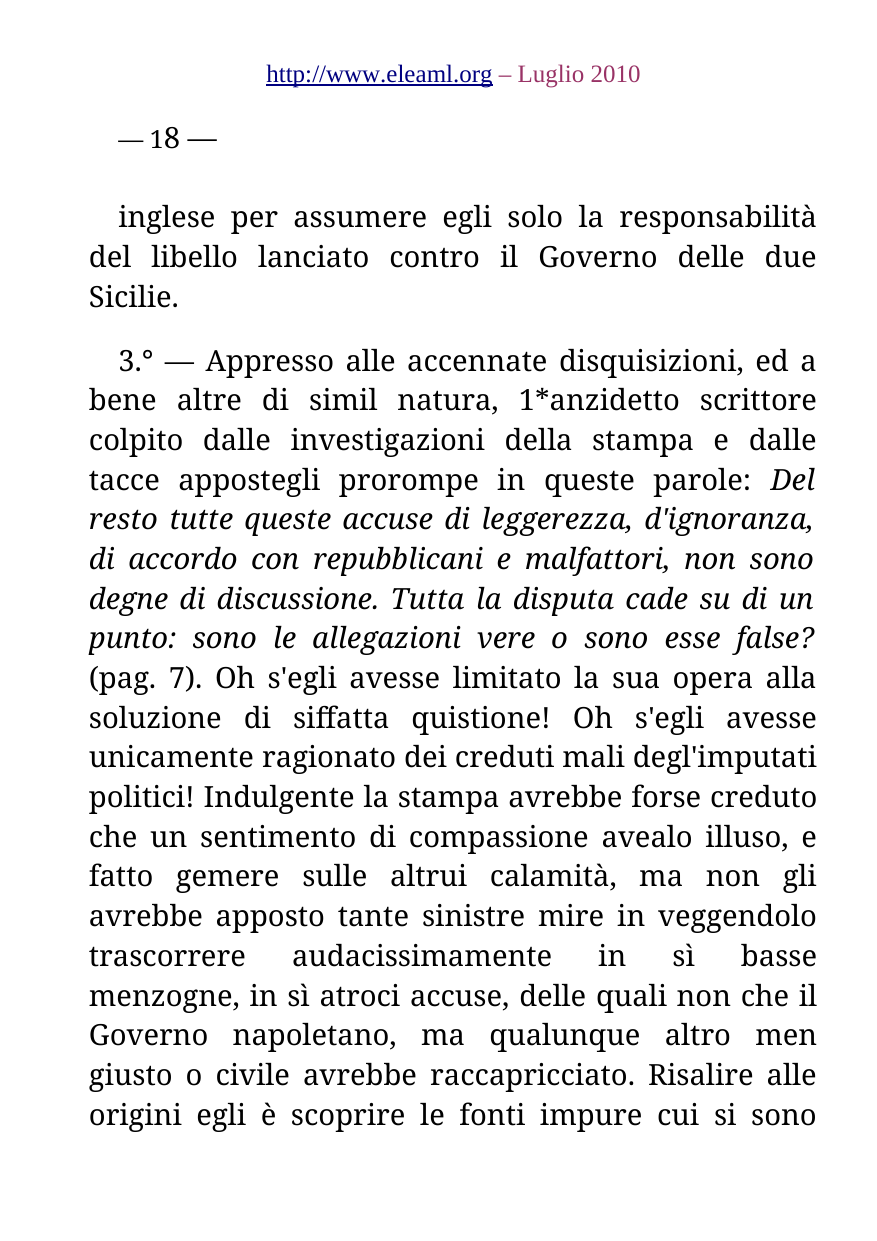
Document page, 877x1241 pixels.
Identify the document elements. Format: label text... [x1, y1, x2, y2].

text 3.° — Appresso alle accennate disquisizioni, ed a bene altre di simil natura, 1*anzidetto scrittore colpito dalle investigazioni della stampa e dalle tacce appostegli prorompe in queste parole: Del resto tutte queste accuse di leggerezza, d'ignoranza, di accordo con repubblicani e malfattori, non sono degne di discussione. Tutta la disputa cade su di un punto: sono le allegazioni vere o sono esse false? (pag. 7). Oh s'egli avesse limitato la sua opera alla soluzione di siffatta quistione! Oh s'egli avesse unicamente ragionato dei creduti mali degl'imputati politici! Indulgente la stampa avrebbe forse creduto che un sentimento di compassione avealo illuso, e fatto gemere sulle altrui calamità, ma non gli avrebbe apposto tante sinistre mire in veggendolo trascorrere audacissimamente in sì basse menzogne, in sì atroci accuse, delle quali non che il Governo napoletano, ma qualunque altro men giusto o civile avrebbe raccapricciato. Risalire alle origini egli è scoprire le fonti impure cui si sono [89, 340, 818, 1133]
text — 18 — [89, 117, 818, 157]
text inglese per assumere egli solo la responsabilità del libello lanciato contro il Governo delle due Sicilie. [89, 197, 818, 316]
